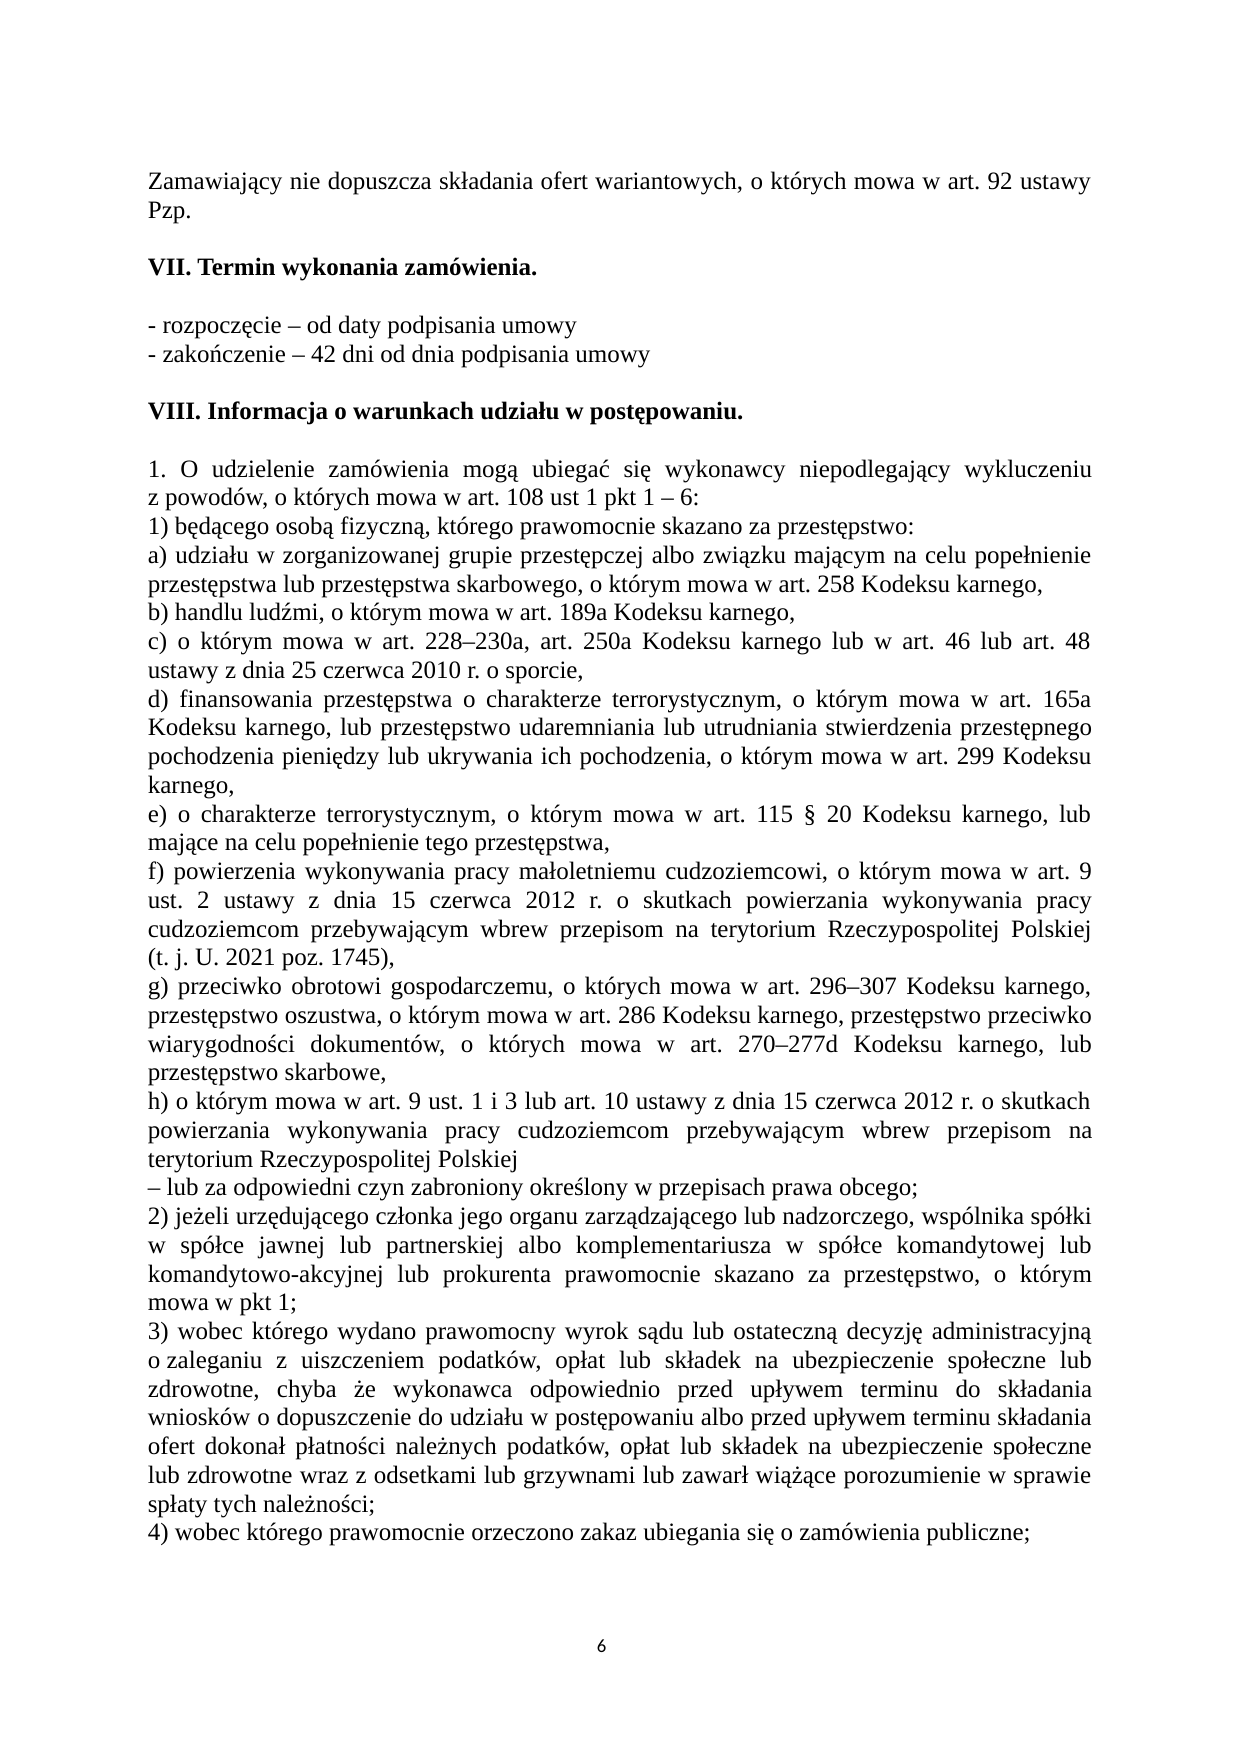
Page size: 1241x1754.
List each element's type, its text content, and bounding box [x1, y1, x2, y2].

text - rozpoczęcie – od daty podpisania umowy [148, 310, 1093, 339]
text VIII. Informacja o warunkach udziału w postępowaniu. [148, 396, 1093, 425]
text 1) będącego osobą fizyczną, którego prawomocnie skazano za przestępstwo: [148, 511, 1093, 540]
text b) handlu ludźmi, o którym mowa w art. 189a Kodeksu karnego, [148, 597, 1093, 626]
text - zakończenie – 42 dni od dnia podpisania umowy [148, 339, 1093, 367]
text VII. Termin wykonania zamówienia. [148, 252, 1093, 281]
text Zamawiający nie dopuszcza składania ofert wariantowych, o których mowa w art. 92 ustawy Pzp. [148, 166, 1093, 224]
text d) finansowania przestępstwa o charakterze terrorystycznym, o którym mowa w art. 165a Kodeksu karnego, lub przestępstwo udaremniania lub utrudniania stwierdzenia przestępnego pochodzenia pieniędzy lub ukrywania ich pochodzenia, o którym mowa w art. 299 Kodeksu karnego, [148, 684, 1093, 799]
text c) o którym mowa w art. 228–230a, art. 250a Kodeksu karnego lub w art. 46 lub art. 48 ustawy z dnia 25 czerwca 2010 r. o sporcie, [148, 626, 1093, 684]
text 2) jeżeli urzędującego członka jego organu zarządzającego lub nadzorczego, wspólnika spółki w spółce jawnej lub partnerskiej albo komplementariusza w spółce komandytowej lub komandytowo-akcyjnej lub prokurenta prawomocnie skazano za przestępstwo, o którym mowa w pkt 1; [148, 1201, 1093, 1316]
text 4) wobec którego prawomocnie orzeczono zakaz ubiegania się o zamówienia publiczne; [148, 1517, 1093, 1546]
text e) o charakterze terrorystycznym, o którym mowa w art. 115 § 20 Kodeksu karnego, lub mające na celu popełnienie tego przestępstwa, [148, 799, 1093, 856]
text h) o którym mowa w art. 9 ust. 1 i 3 lub art. 10 ustawy z dnia 15 czerwca 2012 r. o skutkach powierzania wykonywania pracy cudzoziemcom przebywającym wbrew przepisom na terytorium Rzeczypospolitej Polskiej [148, 1086, 1093, 1172]
text a) udziału w zorganizowanej grupie przestępczej albo związku mającym na celu popełnienie przestępstwa lub przestępstwa skarbowego, o którym mowa w art. 258 Kodeksu karnego, [148, 540, 1093, 597]
text – lub za odpowiedni czyn zabroniony określony w przepisach prawa obcego; [148, 1172, 1093, 1201]
text f) powierzenia wykonywania pracy małoletniemu cudzoziemcowi, o którym mowa w art. 9 ust. 2 ustawy z dnia 15 czerwca 2012 r. o skutkach powierzania wykonywania pracy cudzoziemcom przebywającym wbrew przepisom na terytorium Rzeczypospolitej Polskiej (t. j. U. 2021 poz. 1745), [148, 856, 1093, 971]
text 3) wobec którego wydano prawomocny wyrok sądu lub ostateczną decyzję administracyjną o zaleganiu z uiszczeniem podatków, opłat lub składek na ubezpieczenie społeczne lub zdrowotne, chyba że wykonawca odpowiednio przed upływem terminu do składania wniosków o dopuszczenie do udziału w postępowaniu albo przed upływem terminu składania ofert dokonał płatności należnych podatków, opłat lub składek na ubezpieczenie społeczne lub zdrowotne wraz z odsetkami lub grzywnami lub zawarł wiążące porozumienie w sprawie spłaty tych należności; [148, 1316, 1093, 1517]
text 1. O udzielenie zamówienia mogą ubiegać się wykonawcy niepodlegający wykluczeniu z powodów, o których mowa w art. 108 ust 1 pkt 1 – 6: [148, 454, 1093, 511]
text g) przeciwko obrotowi gospodarczemu, o których mowa w art. 296–307 Kodeksu karnego, przestępstwo oszustwa, o którym mowa w art. 286 Kodeksu karnego, przestępstwo przeciwko wiarygodności dokumentów, o których mowa w art. 270–277d Kodeksu karnego, lub przestępstwo skarbowe, [148, 971, 1093, 1086]
